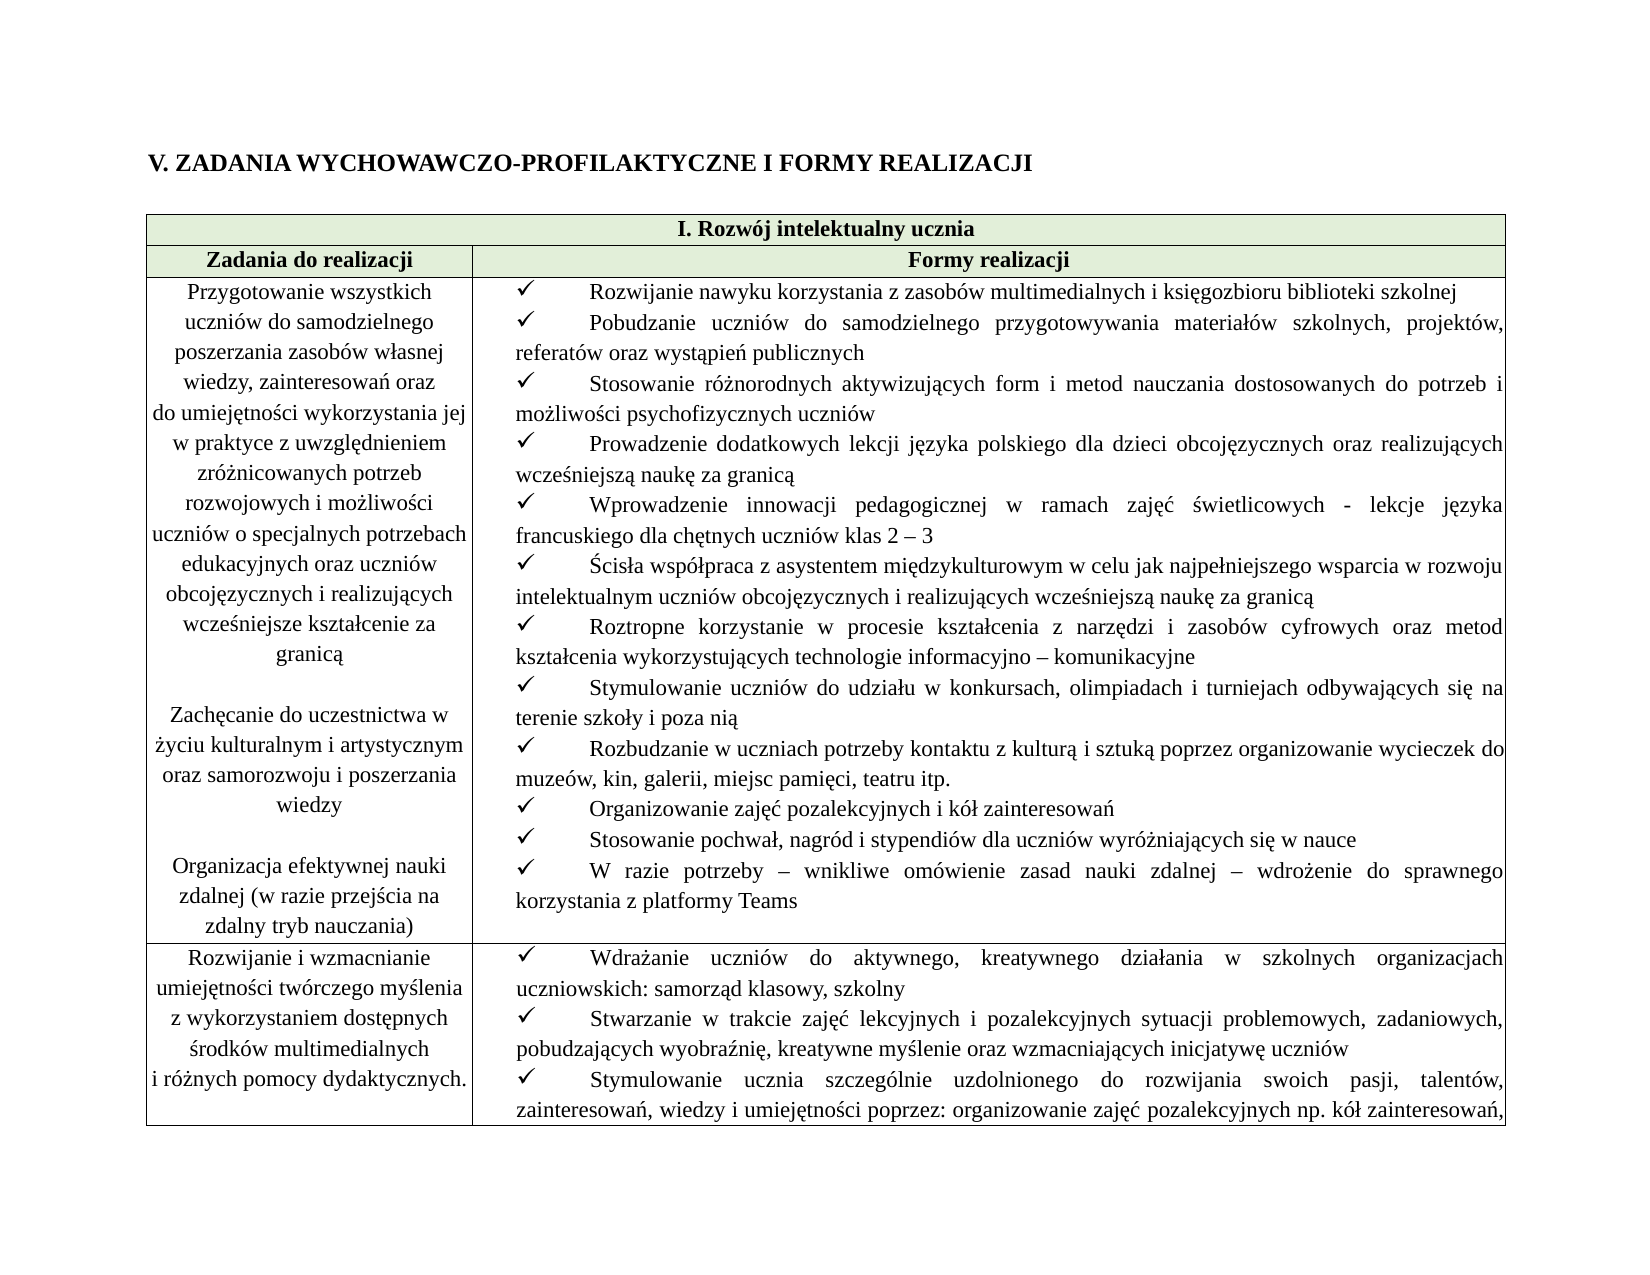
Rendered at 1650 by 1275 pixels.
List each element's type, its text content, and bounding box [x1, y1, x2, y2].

text V. ZADANIA WYCHOWAWCZO-PROFILAKTYCZNE I FORMY REALIZACJI [148, 148, 1502, 176]
table_cell Przygotowanie wszystkich uczniów do samodzielnego poszerzania zasobów własnej wiedzy, zainteresowań oraz do umiejętności wykorzystania jej w praktyce z uwzględnieniem zróżnicowanych potrzeb rozwojowych i możliwości uczniów o specjalnych potrzebach edukacyjnych oraz uczniów obcojęzycznych i realizujących wcześniejsze kształcenie za granicą Zachęcanie do uczestnictwa w życiu kulturalnym i artystycznym oraz samorozwoju i poszerzania wiedzy Organizacja efektywnej nauki zdalnej (w razie przejścia na zdalny tryb nauczania) [147, 278, 472, 943]
table_cell Rozwijanie nawyku korzystania z zasobów multimedialnych i księgozbioru biblioteki szkolnej Pobudzanie uczniów do samodzielnego przygotowywania materiałów szkolnych, projektów, referatów oraz wystąpień publicznych Stosowanie różnorodnych aktywizujących form i metod nauczania dostosowanych do potrzeb i możliwości psychofizycznych uczniów Prowadzenie dodatkowych lekcji języka polskiego dla dzieci obcojęzycznych oraz realizujących wcześniejszą naukę za granicą Wprowadzenie innowacji pedagogicznej w ramach zajęć świetlicowych - lekcje języka francuskiego dla chętnych uczniów klas 2 – 3 Ścisła współpraca z asystentem międzykulturowym w celu jak najpełniejszego wsparcia w rozwoju intelektualnym uczniów obcojęzycznych i realizujących wcześniejszą naukę za granicą Roztropne korzystanie w procesie kształcenia z narzędzi i zasobów cyfrowych oraz metod kształcenia wykorzystujących technologie informacyjno – komunikacyjne Stymulowanie uczniów do udziału w konkursach, olimpiadach i turniejach odbywających się na terenie szkoły i poza nią Rozbudzanie w uczniach potrzeby kontaktu z kulturą i sztuką poprzez organizowanie wycieczek do muzeów, kin, galerii, miejsc pamięci, teatru itp. Organizowanie zajęć pozalekcyjnych i kół zainteresowań Stosowanie pochwał, nagród i stypendiów dla uczniów wyróżniających się w nauce W razie potrzeby – wnikliwe omówienie zasad nauki zdalnej – wdrożenie do sprawnego korzystania z platformy Teams [473, 278, 1505, 943]
table_cell Rozwijanie i wzmacnianie umiejętności twórczego myślenia z wykorzystaniem dostępnych środków multimedialnych i różnych pomocy dydaktycznych. [147, 944, 472, 1125]
table_cell Zadania do realizacji [147, 246, 472, 277]
table_cell Wdrażanie uczniów do aktywnego, kreatywnego działania w szkolnych organizacjach uczniowskich: samorząd klasowy, szkolny Stwarzanie w trakcie zajęć lekcyjnych i pozalekcyjnych sytuacji problemowych, zadaniowych, pobudzających wyobraźnię, kreatywne myślenie oraz wzmacniających inicjatywę uczniów Stymulowanie ucznia szczególnie uzdolnionego do rozwijania swoich pasji, talentów, zainteresowań, wiedzy i umiejętności poprzez: organizowanie zajęć pozalekcyjnych np. kół zainteresowań, [473, 944, 1505, 1125]
table_header I. Rozwój intelektualny ucznia [147, 215, 1505, 245]
table_cell Formy realizacji [473, 246, 1505, 277]
